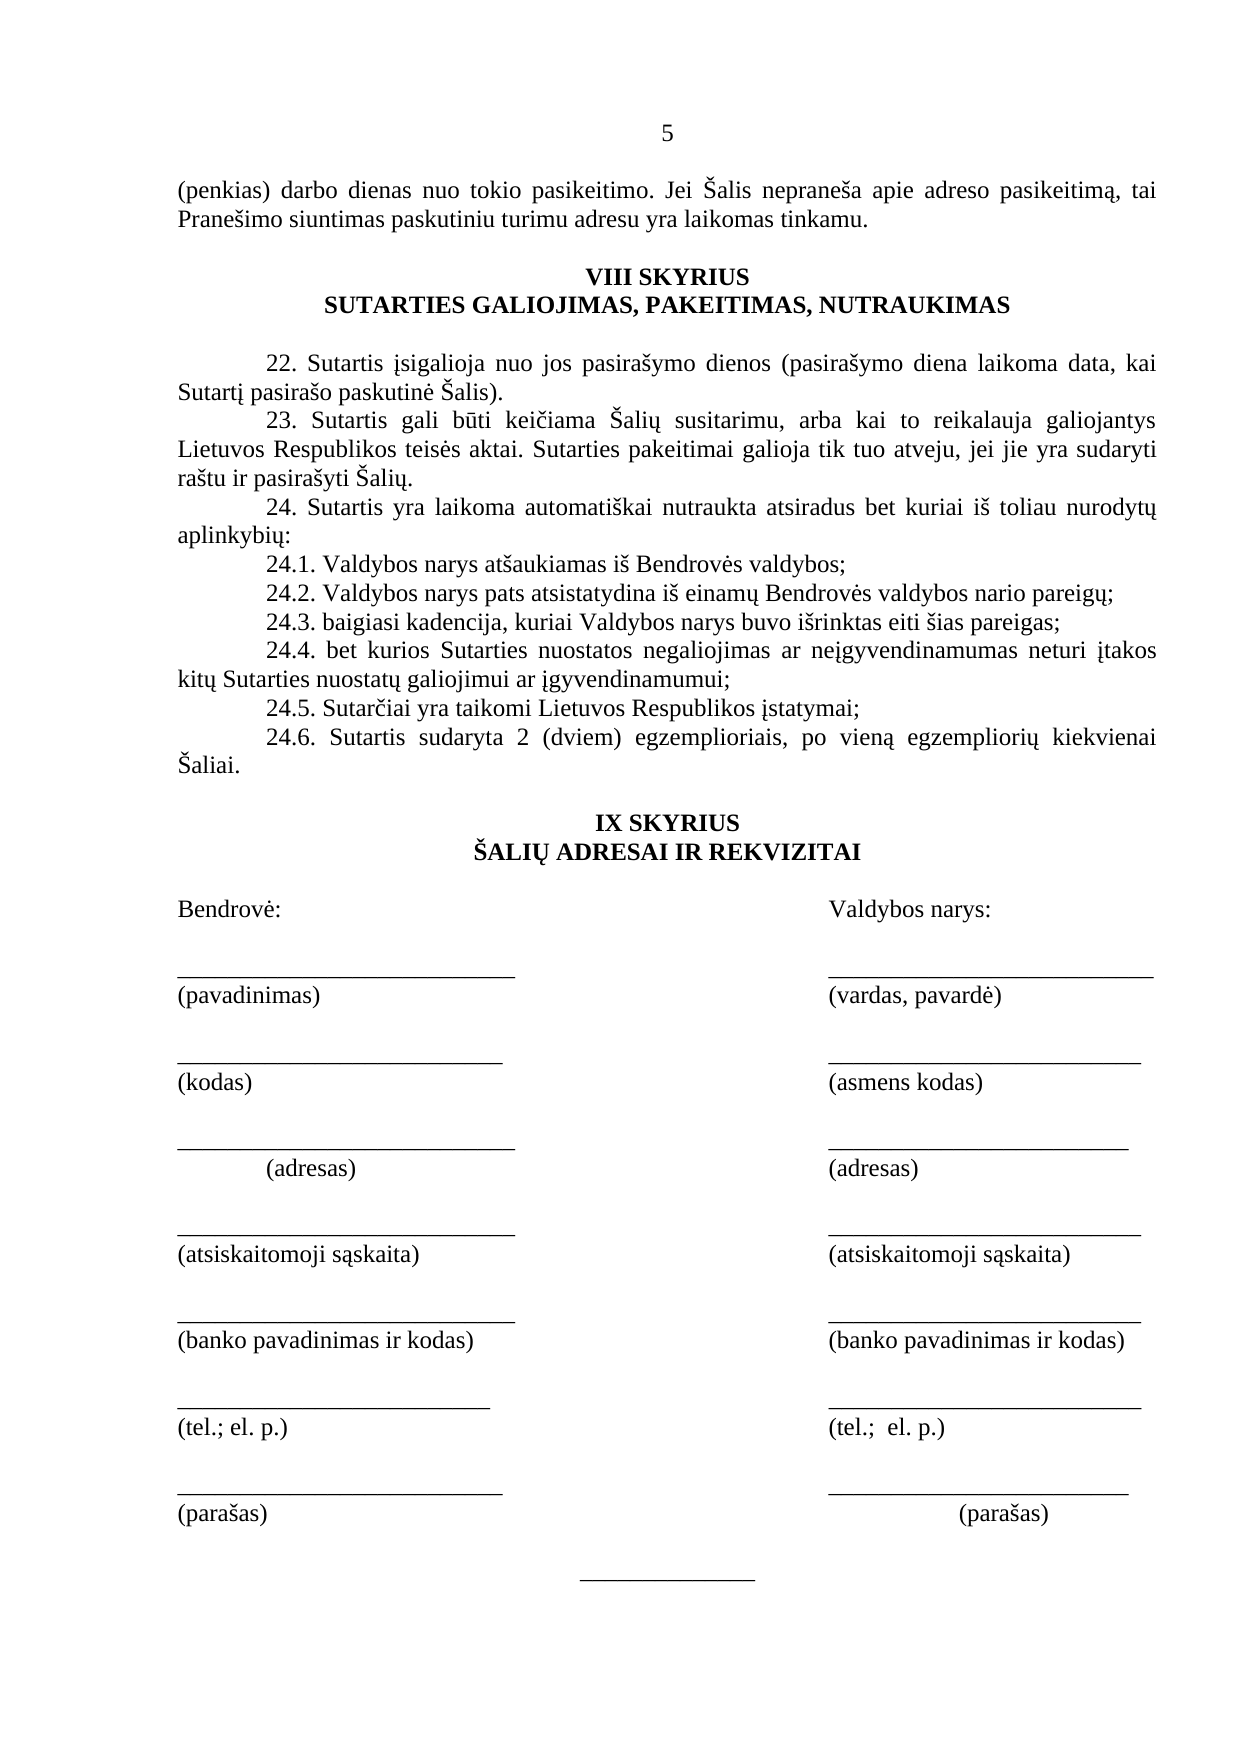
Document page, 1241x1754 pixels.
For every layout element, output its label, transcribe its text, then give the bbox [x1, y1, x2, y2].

text (tel.; el. p.) (tel.; el. p.) [177, 1412, 1157, 1441]
text 24. Sutartis yra laikoma automatiškai nutraukta atsiradus bet kuriai iš toliau nurodytų aplinkybių: [177, 492, 1157, 549]
text ______________ [177, 1556, 1157, 1584]
text ŠALIŲ ADRESAI IR REKVIZITAI [177, 837, 1157, 866]
text (parašas) (parašas) [177, 1498, 1157, 1527]
text 24.1. Valdybos narys atšaukiamas iš Bendrovės valdybos; [177, 549, 1157, 578]
text ___________________________ ________________________ [177, 1124, 1157, 1153]
text (banko pavadinimas ir kodas) (banko pavadinimas ir kodas) [177, 1326, 1157, 1354]
text (kodas) (asmens kodas) [177, 1067, 1157, 1096]
text (penkias) darbo dienas nuo tokio pasikeitimo. Jei Šalis nepraneša apie adreso pasikeitimą, tai Pranešimo siuntimas paskutiniu turimu adresu yra laikomas tinkamu. [177, 176, 1157, 233]
text ___________________________ _________________________ [177, 1297, 1157, 1326]
text __________________________ ________________________ [177, 1469, 1157, 1498]
text VIII SKYRIUS [177, 262, 1157, 291]
text ___________________________ __________________________ [177, 952, 1157, 981]
text SUTARTIES GALIOJIMAS, PAKEITIMAS, NUTRAUKIMAS [177, 291, 1157, 319]
text 23. Sutartis gali būti keičiama Šalių susitarimu, arba kai to reikalauja galiojantys Lietuvos Respublikos teisės aktai. Sutarties pakeitimai galioja tik tuo atveju, jei jie yra sudaryti raštu ir pasirašyti Šalių. [177, 406, 1157, 492]
text 24.4. bet kurios Sutarties nuostatos negaliojimas ar neįgyvendinamumas neturi įtakos kitų Sutarties nuostatų galiojimui ar įgyvendinamumui; [177, 636, 1157, 693]
text 24.3. baigiasi kadencija, kuriai Valdybos narys buvo išrinktas eiti šias pareigas; [177, 607, 1157, 636]
text 22. Sutartis įsigalioja nuo jos pasirašymo dienos (pasirašymo diena laikoma data, kai Sutartį pasirašo paskutinė Šalis). [177, 348, 1157, 406]
text Bendrovė: Valdybos narys: [177, 894, 1157, 923]
text IX SKYRIUS [177, 808, 1157, 837]
text 24.2. Valdybos narys pats atsistatydina iš einamų Bendrovės valdybos nario pareigų; [177, 578, 1157, 607]
text (pavadinimas) (vardas, pavardė) [177, 981, 1157, 1009]
text 24.5. Sutarčiai yra taikomi Lietuvos Respublikos įstatymai; [177, 693, 1157, 722]
text (atsiskaitomoji sąskaita) (atsiskaitomoji sąskaita) [177, 1239, 1157, 1268]
text (adresas) (adresas) [177, 1153, 1157, 1182]
text 24.6. Sutartis sudaryta 2 (dviem) egzemplioriais, po vieną egzempliorių kiekvienai Šaliai. [177, 722, 1157, 779]
text _________________________ _________________________ [177, 1383, 1157, 1412]
text ___________________________ _________________________ [177, 1211, 1157, 1239]
text __________________________ _________________________ [177, 1038, 1157, 1067]
